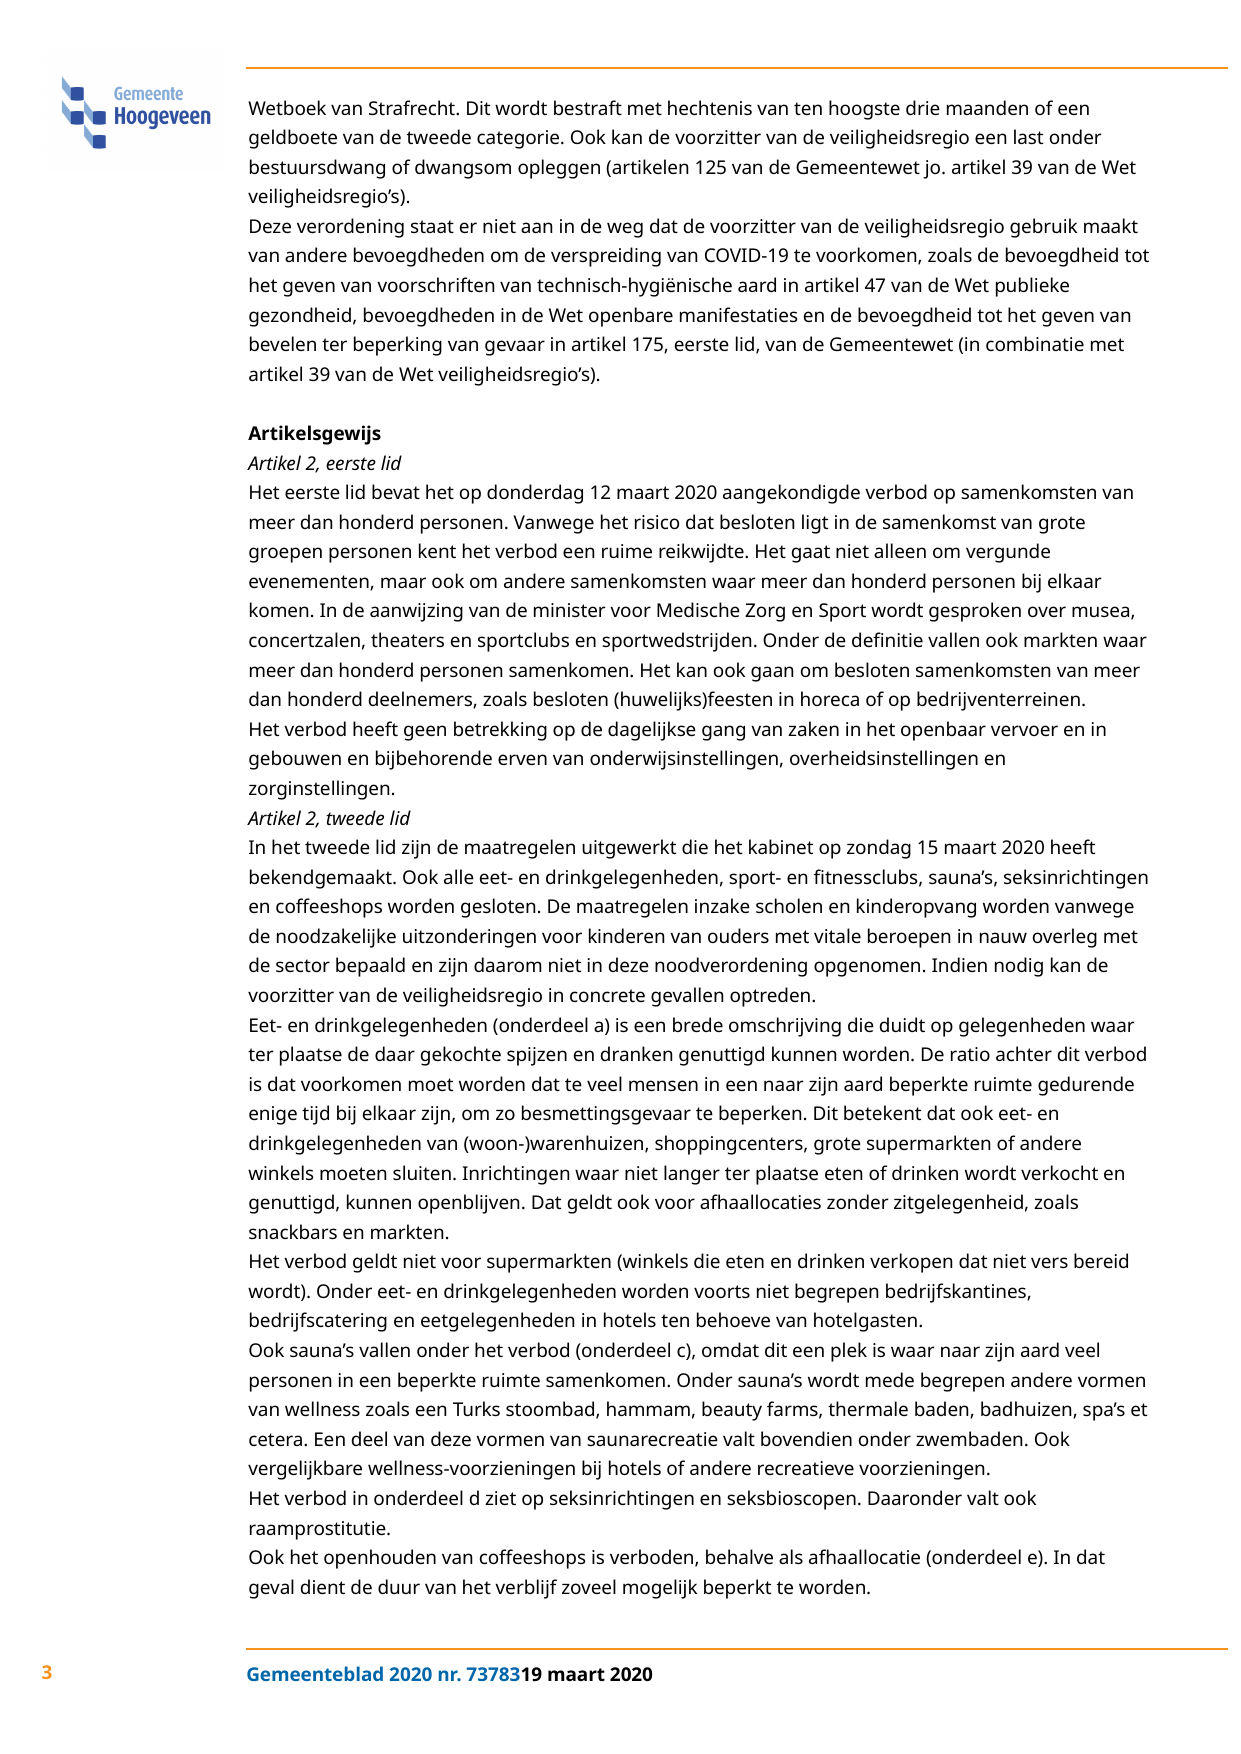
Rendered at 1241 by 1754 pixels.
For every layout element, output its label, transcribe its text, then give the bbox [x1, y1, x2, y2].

text Het verbod in onderdeel d ziet op seksinrichtingen en seksbioscopen. Daaronder valt ook raamprostitutie. [248, 1485, 1152, 1541]
picture [41, 47, 231, 172]
text Ook sauna’s vallen onder het verbod (onderdeel c), omdat dit een plek is waar naar zijn aard veel personen in een beperkte ruimte samenkomen. Onder sauna’s wordt mede begrepen andere vormen van wellness zoals een Turks stoombad, hammam, beauty farms, thermale baden, badhuizen, spa’s et cetera. Een deel van deze vormen van saunarecreatie valt bovendien onder zwembaden. Ook vergelijkbare wellness-voorzieningen bij hotels of andere recreatieve voorzieningen. [248, 1337, 1152, 1481]
text Het verbod heeft geen betrekking op de dagelijkse gang van zaken in het openbaar vervoer en in gebouwen en bijbehorende erven van onderwijsinstellingen, overheidsinstellingen en zorginstellingen. [248, 716, 1152, 801]
text Het verbod geldt niet voor supermarkten (winkels die eten en drinken verkopen dat niet vers bereid wordt). Onder eet- en drinkgelegenheden worden voorts niet begrepen bedrijfskantines, bedrijfscatering en eetgelegenheden in hotels ten behoeve van hotelgasten. [248, 1248, 1152, 1333]
text Eet- en drinkgelegenheden (onderdeel a) is een brede omschrijving die duidt op gelegenheden waar ter plaatse de daar gekochte spijzen en dranken genuttigd kunnen worden. De ratio achter dit verbod is dat voorkomen moet worden dat te veel mensen in een naar zijn aard beperkte ruimte gedurende enige tijd bij elkaar zijn, om zo besmettingsgevaar te beperken. Dit betekent dat ook eet- en drinkgelegenheden van (woon-)warenhuizen, shoppingcenters, grote supermarkten of andere winkels moeten sluiten. Inrichtingen waar niet langer ter plaatse eten of drinken wordt verkocht en genuttigd, kunnen openblijven. Dat geldt ook voor afhaallocaties zonder zitgelegenheid, zoals snackbars en markten. [248, 1012, 1152, 1245]
text Artikel 2, eerste lid [248, 450, 1152, 476]
text Ook het openhouden van coffeeshops is verboden, behalve als afhaallocatie (onderdeel e). In dat geval dient de duur van het verblijf zoveel mogelijk beperkt te worden. [248, 1544, 1152, 1600]
text Artikel 2, tweede lid [248, 805, 1152, 831]
text Het eerste lid bevat het op donderdag 12 maart 2020 aangekondigde verbod op samenkomsten van meer dan honderd personen. Vanwege het risico dat besloten ligt in de samenkomst van grote groepen personen kent het verbod een ruime reikwijdte. Het gaat niet alleen om vergunde evenementen, maar ook om andere samenkomsten waar meer dan honderd personen bij elkaar komen. In de aanwijzing van de minister voor Medische Zorg en Sport wordt gesproken over musea, concertzalen, theaters en sportclubs en sportwedstrijden. Onder de definitie vallen ook markten waar meer dan honderd personen samenkomen. Het kan ook gaan om besloten samenkomsten van meer dan honderd deelnemers, zoals besloten (huwelijks)feesten in horeca of op bedrijventerreinen. [248, 479, 1152, 712]
text Deze verordening staat er niet aan in de weg dat de voorzitter van de veiligheidsregio gebruik maakt van andere bevoegdheden om de verspreiding van COVID-19 te voorkomen, zoals de bevoegdheid tot het geven van voorschriften van technisch-hygiënische aard in artikel 47 van de Wet publieke gezondheid, bevoegdheden in de Wet openbare manifestaties en de bevoegdheid tot het geven van bevelen ter beperking van gevaar in artikel 175, eerste lid, van de Gemeentewet (in combinatie met artikel 39 van de Wet veiligheidsregio’s). [248, 213, 1152, 387]
text Artikelsgewijs [248, 420, 1152, 446]
text Wetboek van Strafrecht. Dit wordt bestraft met hechtenis van ten hoogste drie maanden of een geldboete van de tweede categorie. Ook kan de voorzitter van de veiligheidsregio een last onder bestuursdwang of dwangsom opleggen (artikelen 125 van de Gemeentewet jo. artikel 39 van de Wet veiligheidsregio’s). [248, 95, 1152, 209]
text In het tweede lid zijn de maatregelen uitgewerkt die het kabinet op zondag 15 maart 2020 heeft bekendgemaakt. Ook alle eet- en drinkgelegenheden, sport- en fitnessclubs, sauna’s, seksinrichtingen en coffeeshops worden gesloten. De maatregelen inzake scholen en kinderopvang worden vanwege de noodzakelijke uitzonderingen voor kinderen van ouders met vitale beroepen in nauw overleg met de sector bepaald en zijn daarom niet in deze noodverordening opgenomen. Indien nodig kan de voorzitter van de veiligheidsregio in concrete gevallen optreden. [248, 834, 1152, 1008]
